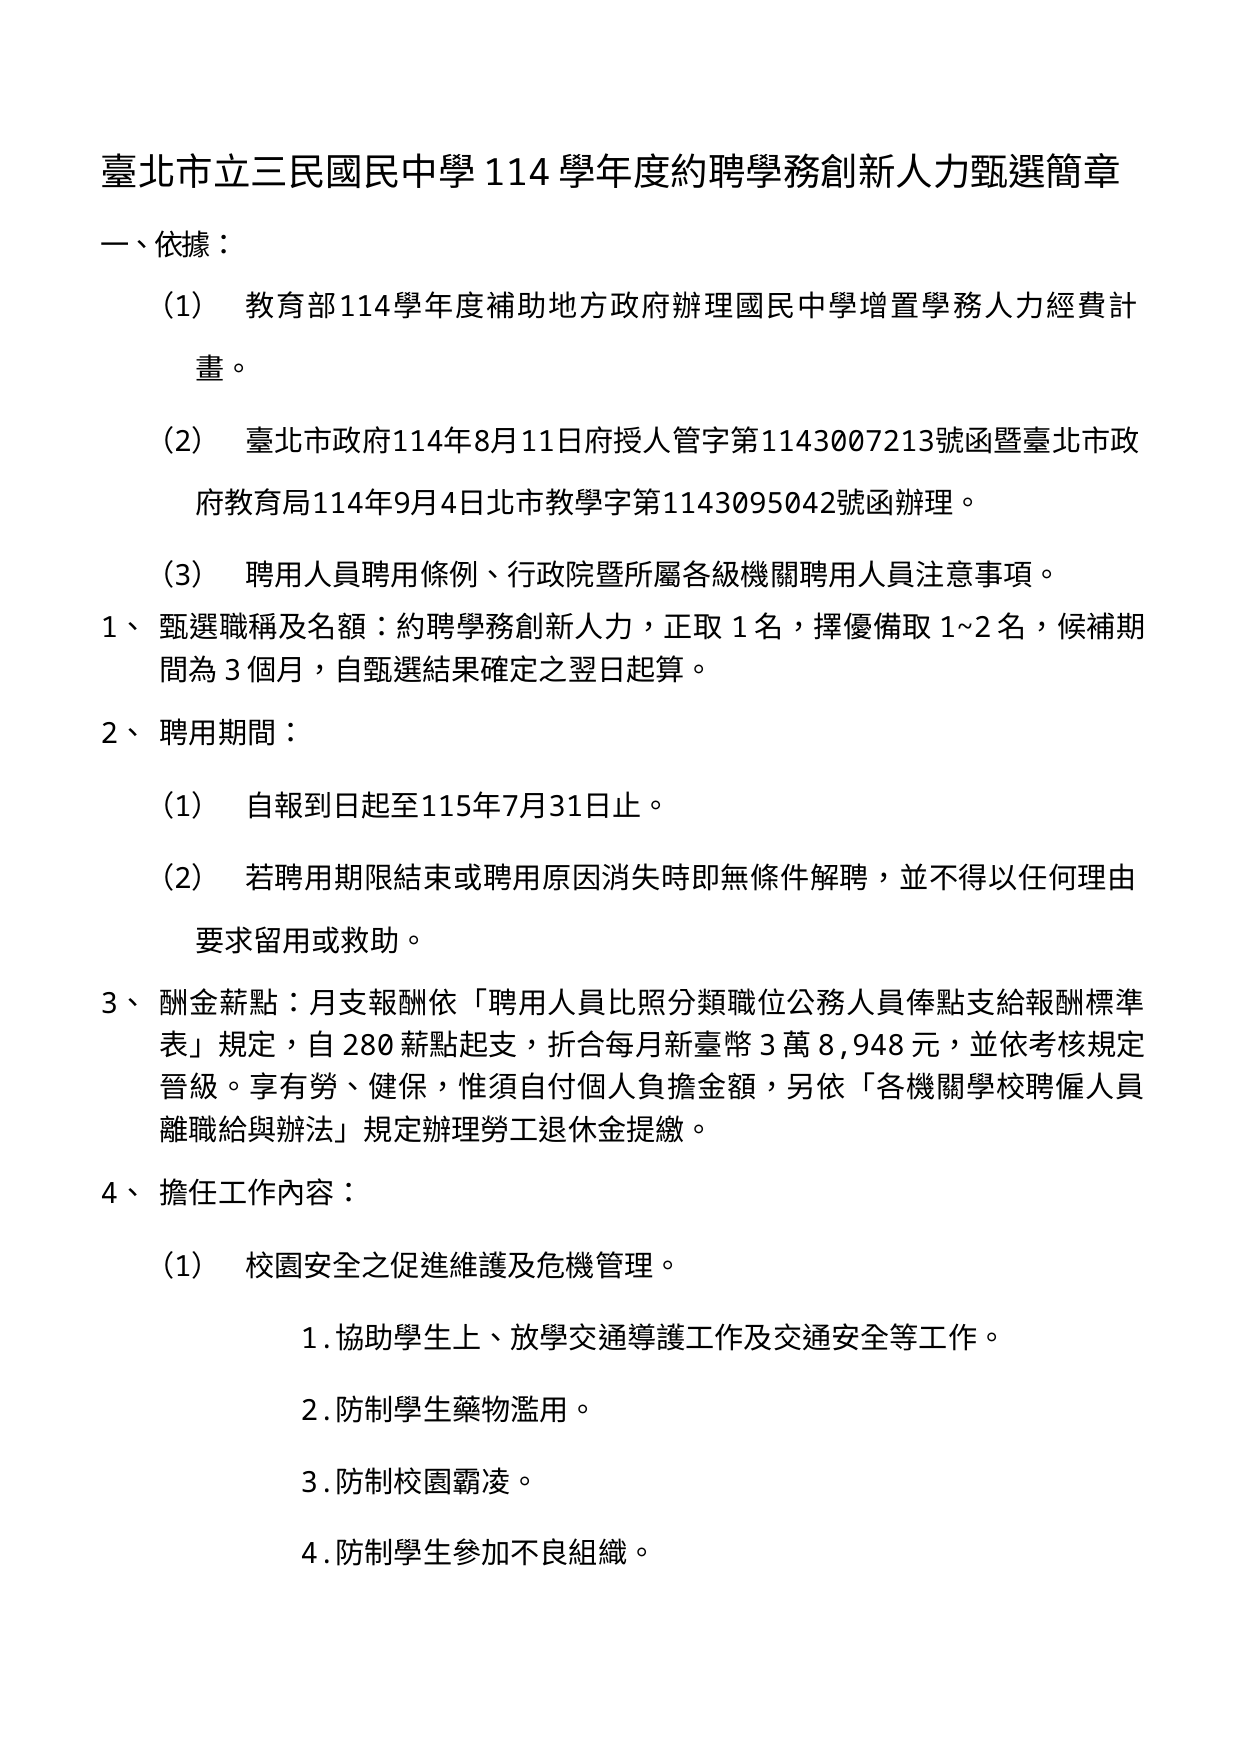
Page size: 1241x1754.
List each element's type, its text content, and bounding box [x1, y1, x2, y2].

list 擔任工作內容： [100, 1169, 1146, 1212]
text 3.防制校園霸凌。 [300, 1438, 1140, 1500]
list 聘用人員聘用條例、行政院暨所屬各級機關聘用人員注意事項。 [145, 531, 1140, 594]
text 臺北市立三民國民中學114學年度約聘學務創新人力甄選簡章 [100, 127, 1140, 189]
list 校園安全之促進維護及危機管理。 [145, 1222, 1140, 1285]
list 聘用期間： [100, 710, 1146, 752]
list 教育部114學年度補助地方政府辦理國民中學增置學務人力經費計畫。 [145, 262, 1140, 387]
text 一、依據： [100, 226, 1146, 262]
text 1.協助學生上、放學交通導護工作及交通安全等工作。 [300, 1294, 1140, 1357]
list 若聘用期限結束或聘用原因消失時即無條件解聘，並不得以任何理由要求留用或救助。 [145, 834, 1140, 959]
list 自報到日起至115年7月31日止。 [145, 762, 1140, 825]
list 甄選職稱及名額：約聘學務創新人力，正取1名，擇優備取1~2名，候補期間為3個月，自甄選結果確定之翌日起算。 [100, 604, 1146, 689]
list 酬金薪點：月支報酬依「聘用人員比照分類職位公務人員俸點支給報酬標準表」規定，自280薪點起支，折合每月新臺幣3萬8,948元，並依考核規定晉級。享有勞、健保，惟須自付個人負擔金額，另依「各機關學校聘僱人員離職給與辦法」規定辦理勞工退休金提繳。 [100, 979, 1146, 1148]
text 2.防制學生藥物濫用。 [300, 1366, 1140, 1428]
text 4.防制學生參加不良組織。 [300, 1510, 1140, 1572]
list 臺北市政府114年8月11日府授人管字第1143007213號函暨臺北市政府教育局114年9月4日北市教學字第1143095042號函辦理。 [145, 397, 1140, 522]
